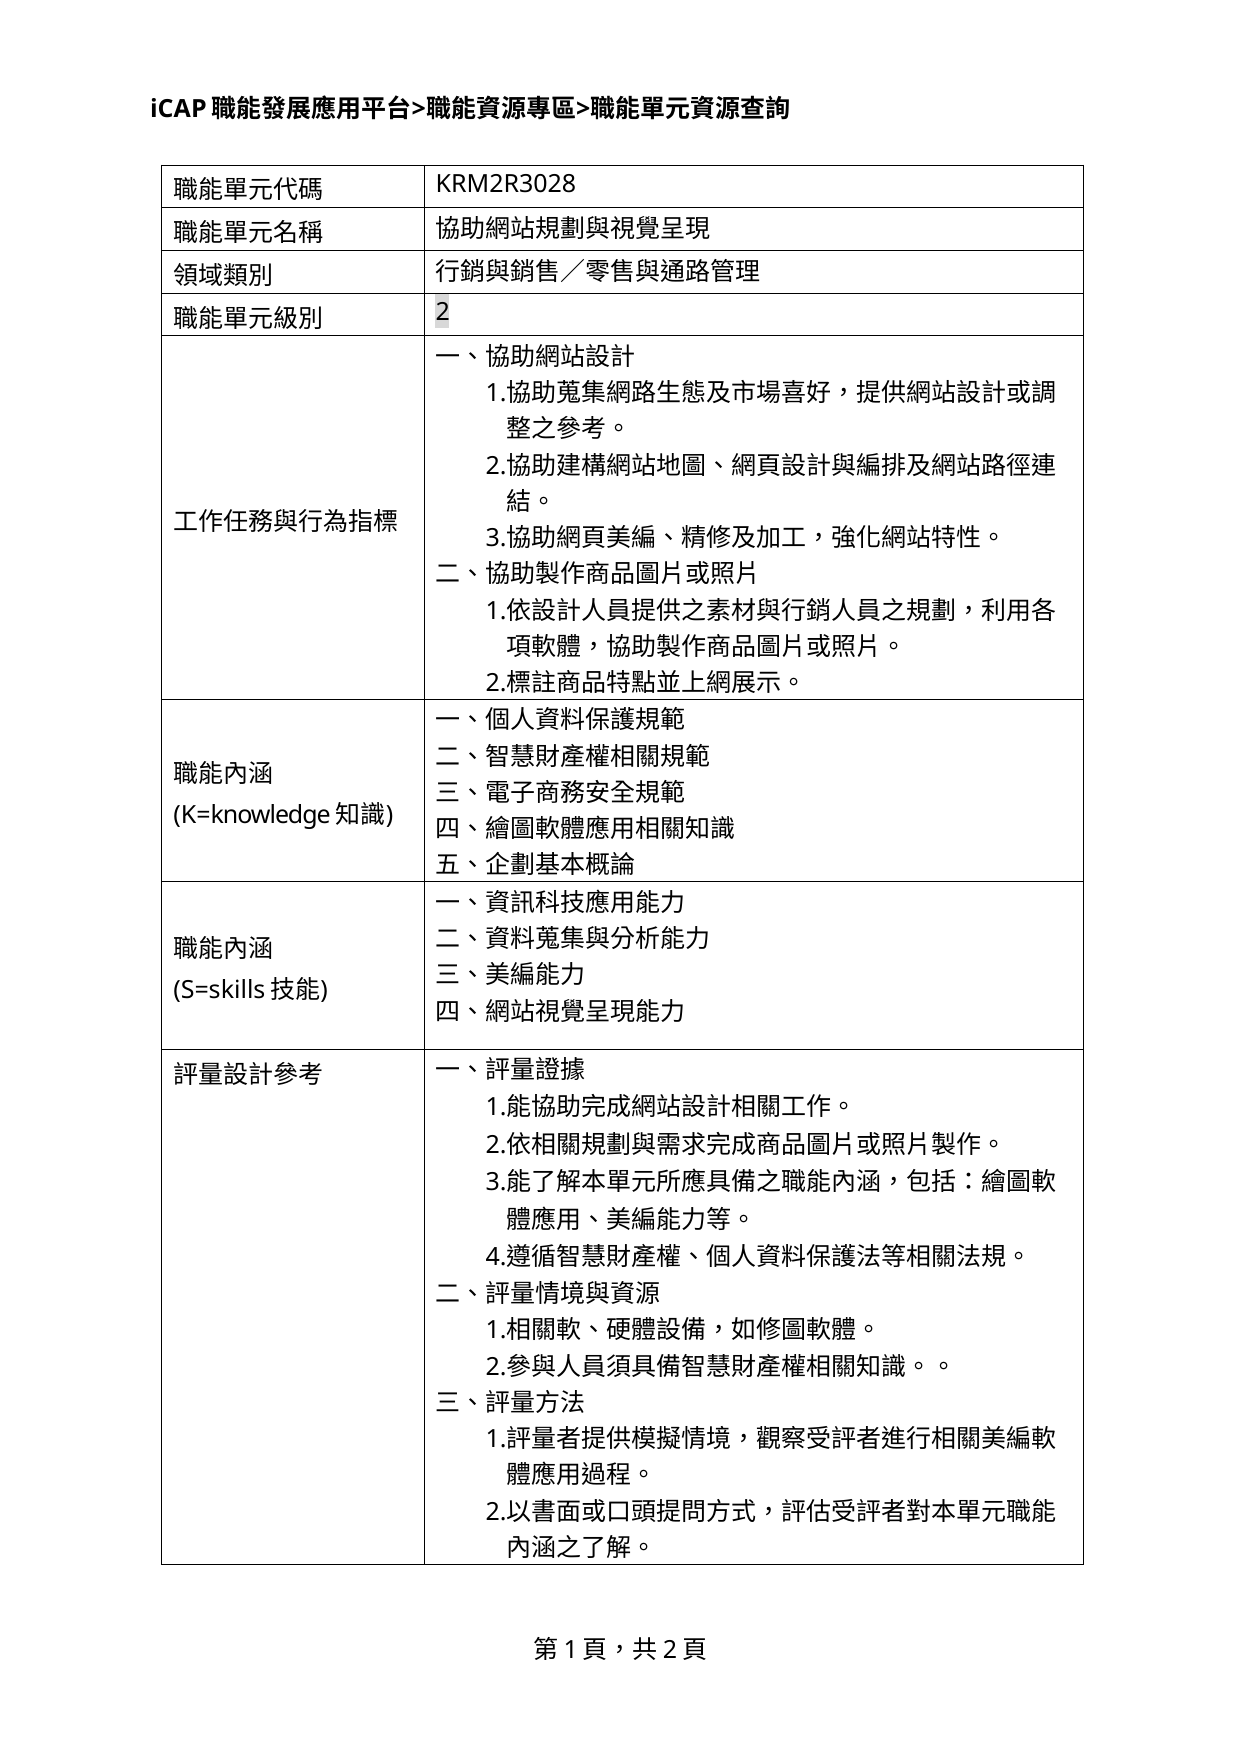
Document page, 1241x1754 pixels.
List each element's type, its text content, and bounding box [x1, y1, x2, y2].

table_cell 領域類別 [162, 251, 424, 293]
table_cell 2 [425, 294, 1083, 335]
table_cell 協助網站規劃與視覺呈現 [425, 208, 1083, 250]
table_cell 職能內涵 (K=knowledge知識) [162, 700, 424, 881]
table_cell 一、資訊科技應用能力 二、資料蒐集與分析能力 三、美編能力 四、網站視覺呈現能力 [425, 882, 1083, 1049]
table_cell 職能內涵 (S=skills技能) [162, 882, 424, 1049]
table_cell 評量設計參考 [162, 1050, 424, 1564]
table_cell 行銷與銷售／零售與通路管理 [425, 251, 1083, 293]
table_cell 職能單元名稱 [162, 208, 424, 250]
table_cell 一、評量證據 1.能協助完成網站設計相關工作。 2.依相關規劃與需求完成商品圖片或照片製作。 3.能了解本單元所應具備之職能內涵，包括：繪圖軟體應用、美編能力等。 4.遵循智慧財產權、個人資料保護法等相關法規。 二、評量情境與資源 1.相關軟、硬體設備，如修圖軟體。 2.參與人員須具備智慧財產權相關知識。。 三、評量方法 1.評量者提供模擬情境，觀察受評者進行相關美編軟體應用過程。 2.以書面或口頭提問方式，評估受評者對本單元職能內涵之了解。 [425, 1050, 1083, 1564]
table_header 職能單元代碼 [162, 166, 424, 207]
table_cell 一、個人資料保護規範 二、智慧財產權相關規範 三、電子商務安全規範 四、繪圖軟體應用相關知識 五、企劃基本概論 [425, 700, 1083, 881]
table_cell 職能單元級別 [162, 294, 424, 335]
table_cell 工作任務與行為指標 [162, 336, 424, 699]
table_cell 一、協助網站設計 1.協助蒐集網路生態及市場喜好，提供網站設計或調整之參考。 2.協助建構網站地圖、網頁設計與編排及網站路徑連結。 3.協助網頁美編、精修及加工，強化網站特性。 二、協助製作商品圖片或照片 1.依設計人員提供之素材與行銷人員之規劃，利用各項軟體，協助製作商品圖片或照片。 2.標註商品特點並上網展示。 [425, 336, 1083, 699]
table_header KRM2R3028 [425, 166, 1083, 207]
